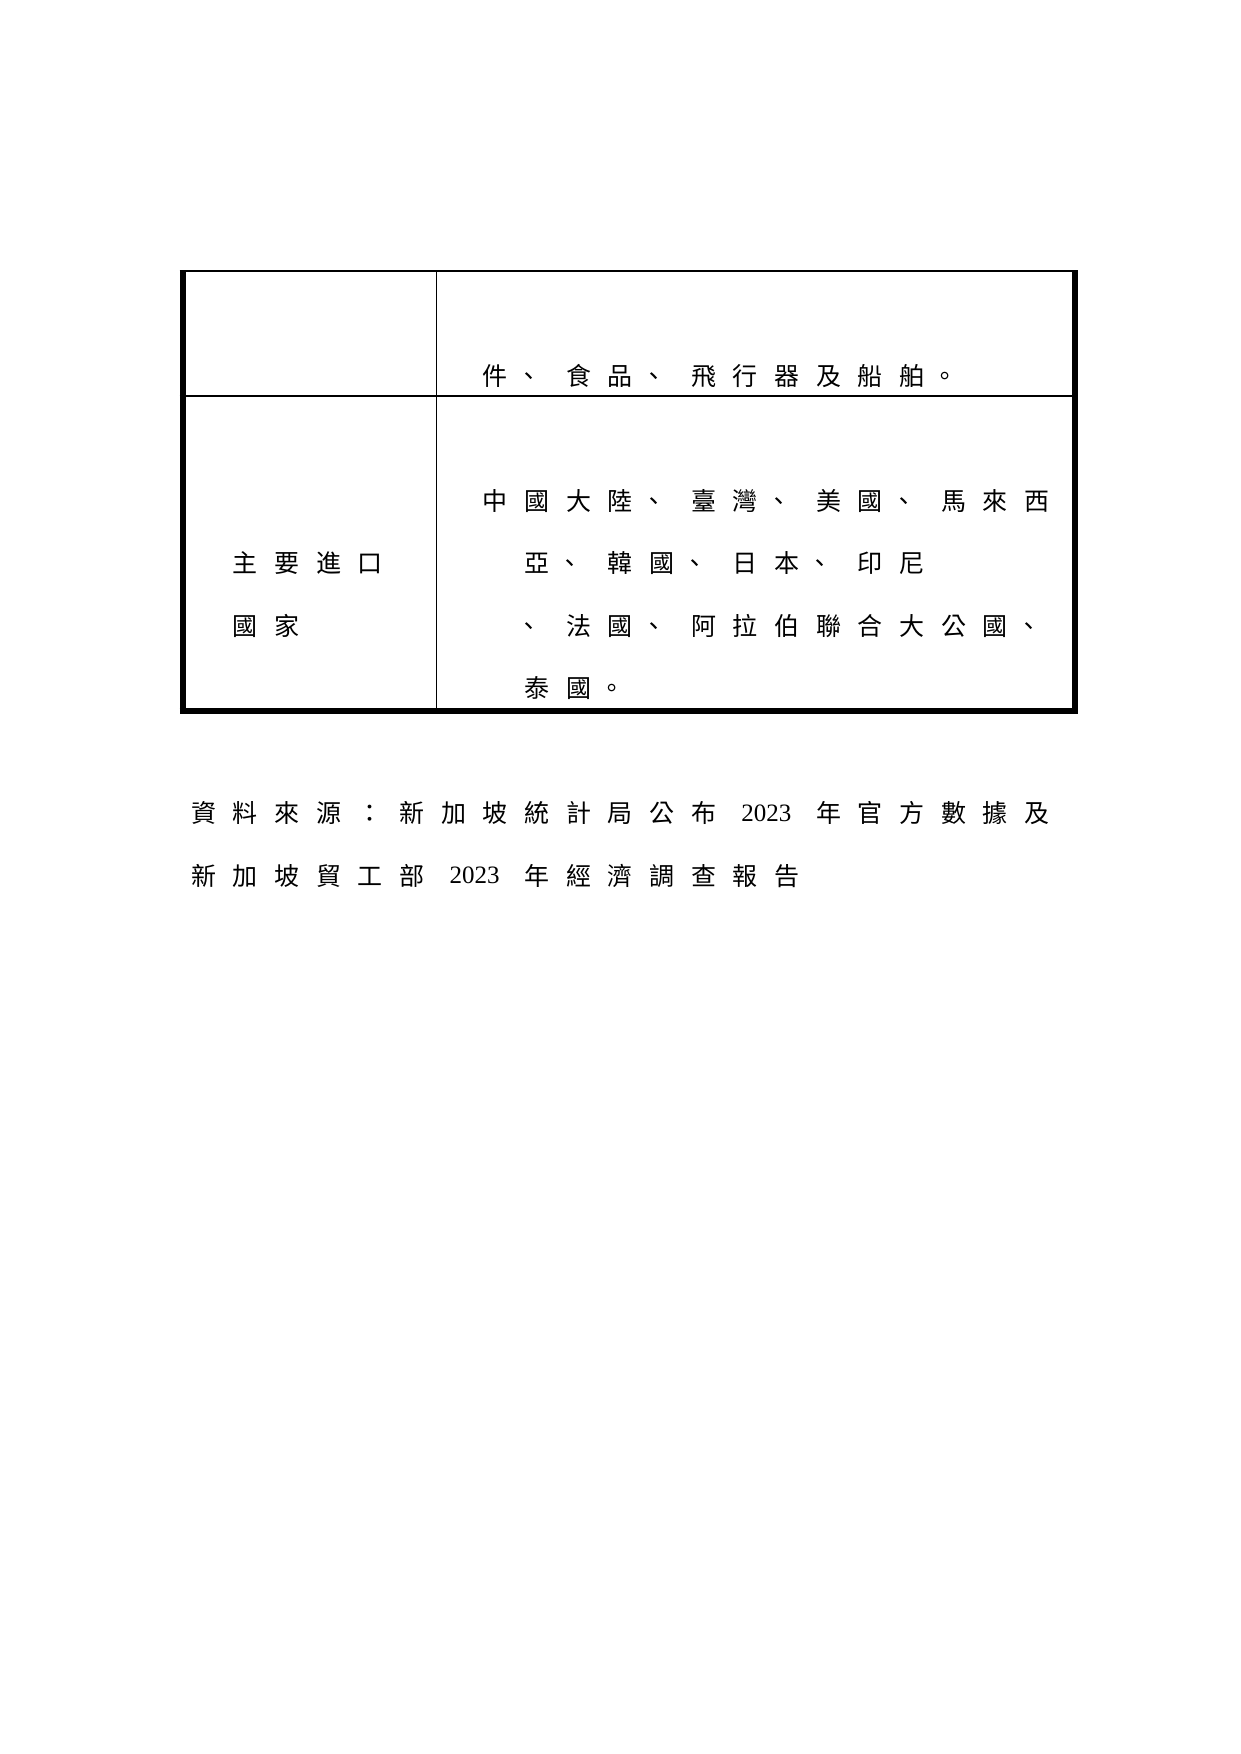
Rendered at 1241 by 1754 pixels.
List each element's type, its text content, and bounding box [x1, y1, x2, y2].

text 資料來源：新加坡統計局公布2023年官方數據及新加坡貿工部2023年經濟調查報告 [183, 770, 1058, 895]
table_cell 主要進口國家 [186, 397, 436, 708]
table_cell 件、食品、飛行器及船舶。 [437, 272, 1072, 395]
table_cell [186, 272, 436, 395]
table_cell 中國大陸、臺灣、美國、馬來西亞、韓國、日本、印尼 、法國、阿拉伯聯合大公國、泰國。 [437, 397, 1072, 708]
